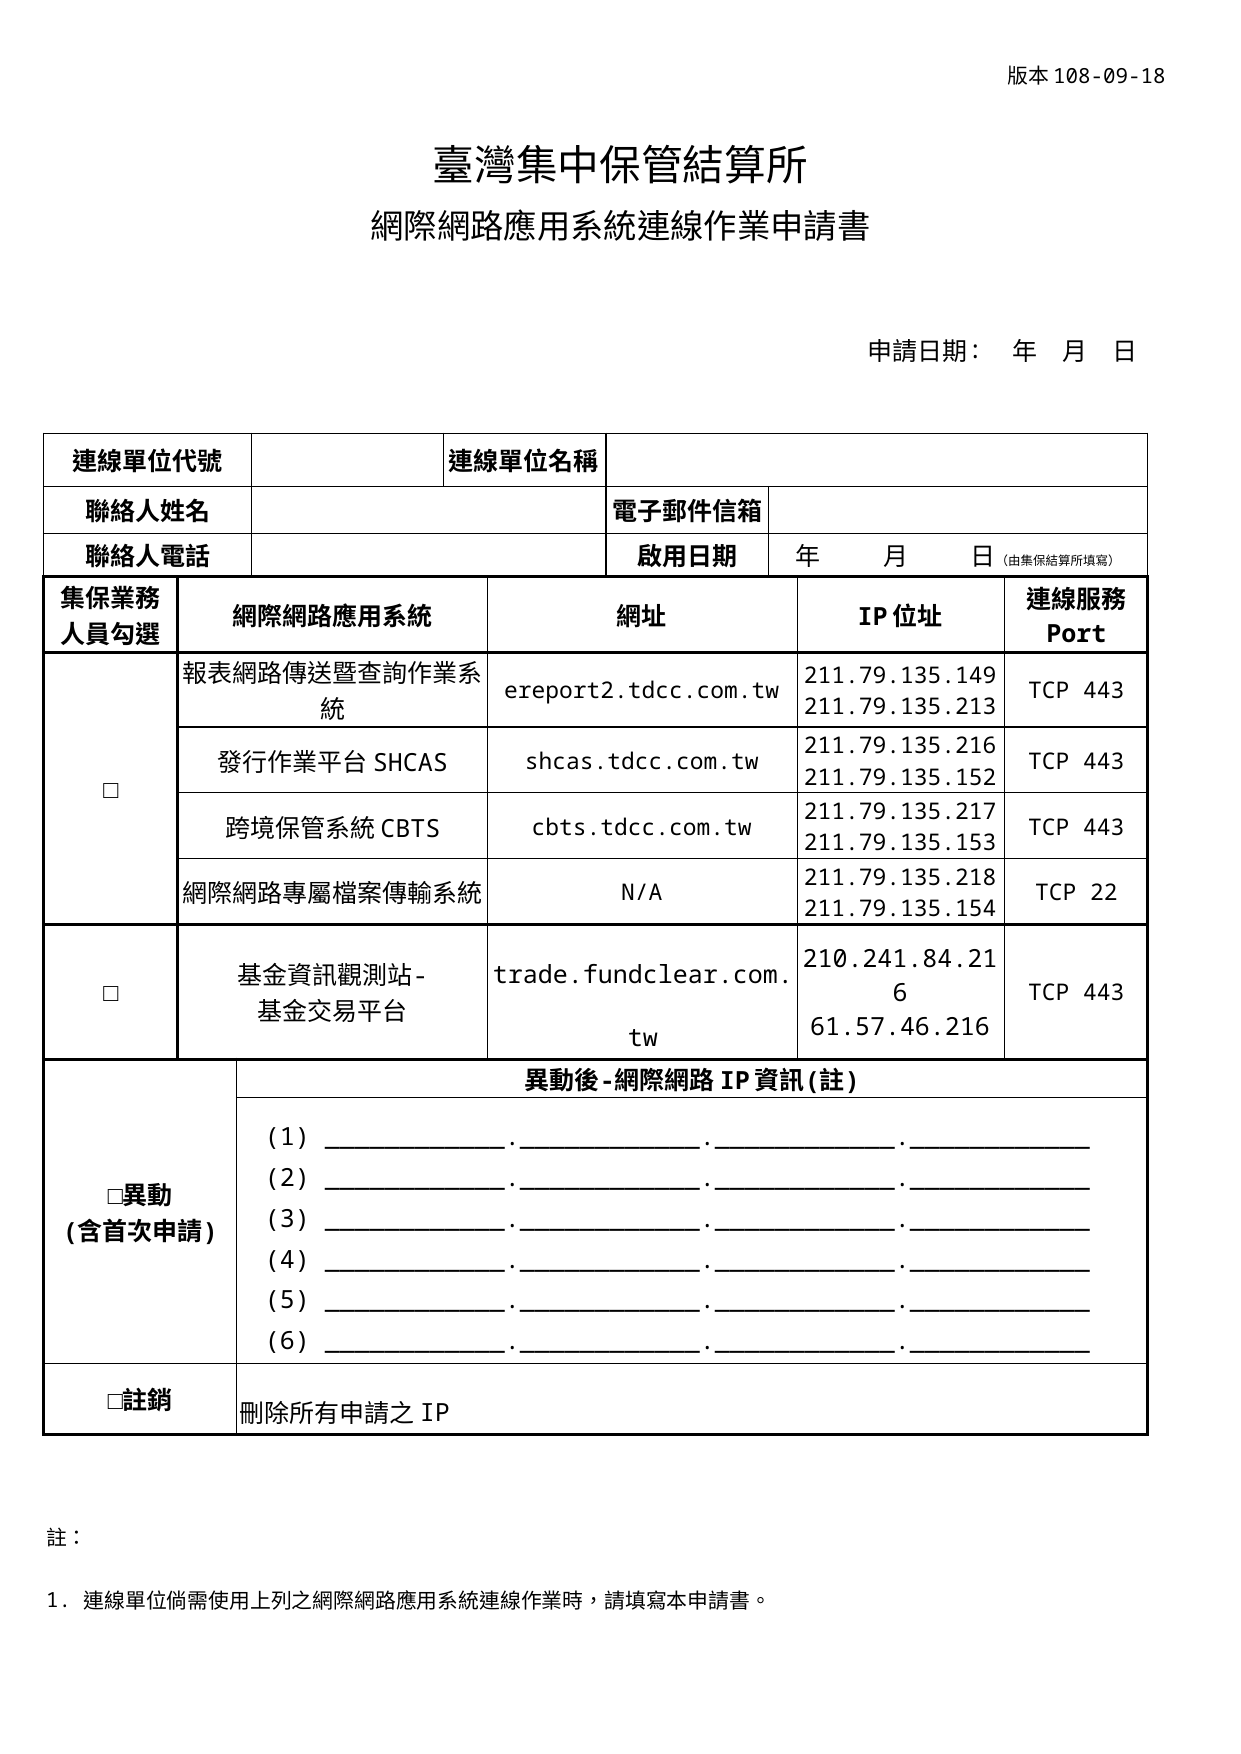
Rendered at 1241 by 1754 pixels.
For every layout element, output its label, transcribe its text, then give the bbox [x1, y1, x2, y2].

table_cell TCP 22 [1005, 859, 1146, 923]
table_cell 211.79.135.218 211.79.135.154 [798, 859, 1004, 923]
table_cell TCP 443 [1005, 728, 1146, 792]
table_cell 基金資訊觀測站- 基金交易平台 [179, 926, 487, 1057]
table_cell 聯絡人姓名 [44, 487, 251, 532]
table_cell □註銷 [45, 1364, 236, 1432]
table_header 連線單位代號 [44, 434, 251, 486]
table_cell 網際網路應用系統 [179, 578, 487, 651]
table_cell 網際網路專屬檔案傳輸系統 [179, 859, 487, 923]
table_cell 210.241.84.216 61.57.46.216 [798, 926, 1004, 1057]
table_cell 211.79.135.216 211.79.135.152 [798, 728, 1004, 792]
table_cell 211.79.135.217 211.79.135.153 [798, 793, 1004, 857]
text 申請日期: 年 月 日 [75, 307, 1165, 370]
table_cell 年 月 日（由集保結算所填寫） [769, 534, 1147, 575]
table_cell [252, 534, 605, 575]
table_header [607, 434, 1147, 486]
table_cell N/A [488, 859, 797, 923]
table_cell TCP 443 [1005, 793, 1146, 857]
table_header [252, 434, 443, 486]
text 臺灣集中保管結算所 [75, 120, 1165, 182]
table_cell [769, 487, 1147, 532]
table_cell 電子郵件信箱 [607, 487, 768, 532]
table_cell 啟用日期 [607, 534, 768, 575]
table_cell ereport2.tdcc.com.tw [488, 654, 797, 726]
table_cell cbts.tdcc.com.tw [488, 793, 797, 857]
table_cell □異動 (含首次申請) [45, 1061, 236, 1363]
table_cell IP位址 [798, 578, 1004, 651]
table_cell 集保業務 人員勾選 [45, 578, 176, 651]
table_header 連線單位名稱 [444, 434, 605, 486]
table_cell trade.fundclear.com.tw [488, 926, 797, 1057]
table_cell □ [45, 926, 176, 1057]
text 網際網路應用系統連線作業申請書 [75, 182, 1165, 245]
table_cell 發行作業平台SHCAS [179, 728, 487, 792]
table_cell □ [45, 654, 176, 923]
table_cell TCP 443 [1005, 926, 1146, 1057]
table_cell [252, 487, 605, 532]
list 連線單位倘需使用上列之網際網路應用系統連線作業時，請填寫本申請書。 [75, 1557, 1174, 1620]
table_cell 報表網路傳送暨查詢作業系統 [179, 654, 487, 726]
table_cell TCP 443 [1005, 654, 1146, 726]
table_cell 211.79.135.149 211.79.135.213 [798, 654, 1004, 726]
text 註： [46, 1495, 1174, 1557]
table_cell 連線服務 Port [1005, 578, 1146, 651]
table_cell 刪除所有申請之IP [237, 1364, 1146, 1432]
table_cell 跨境保管系統CBTS [179, 793, 487, 857]
table_cell shcas.tdcc.com.tw [488, 728, 797, 792]
table_cell 異動後-網際網路IP資訊(註) [237, 1061, 1146, 1097]
table_cell ____________.____________.____________.____________ ____________.____________.____________.____________ ____________.____________.____________.____________ ____________.____________.____________.____________ ____________.____________.____________.____________ ____________.____________.____________.____________ [237, 1098, 1146, 1363]
table_cell 網址 [488, 578, 797, 651]
table_cell 聯絡人電話 [44, 534, 251, 575]
